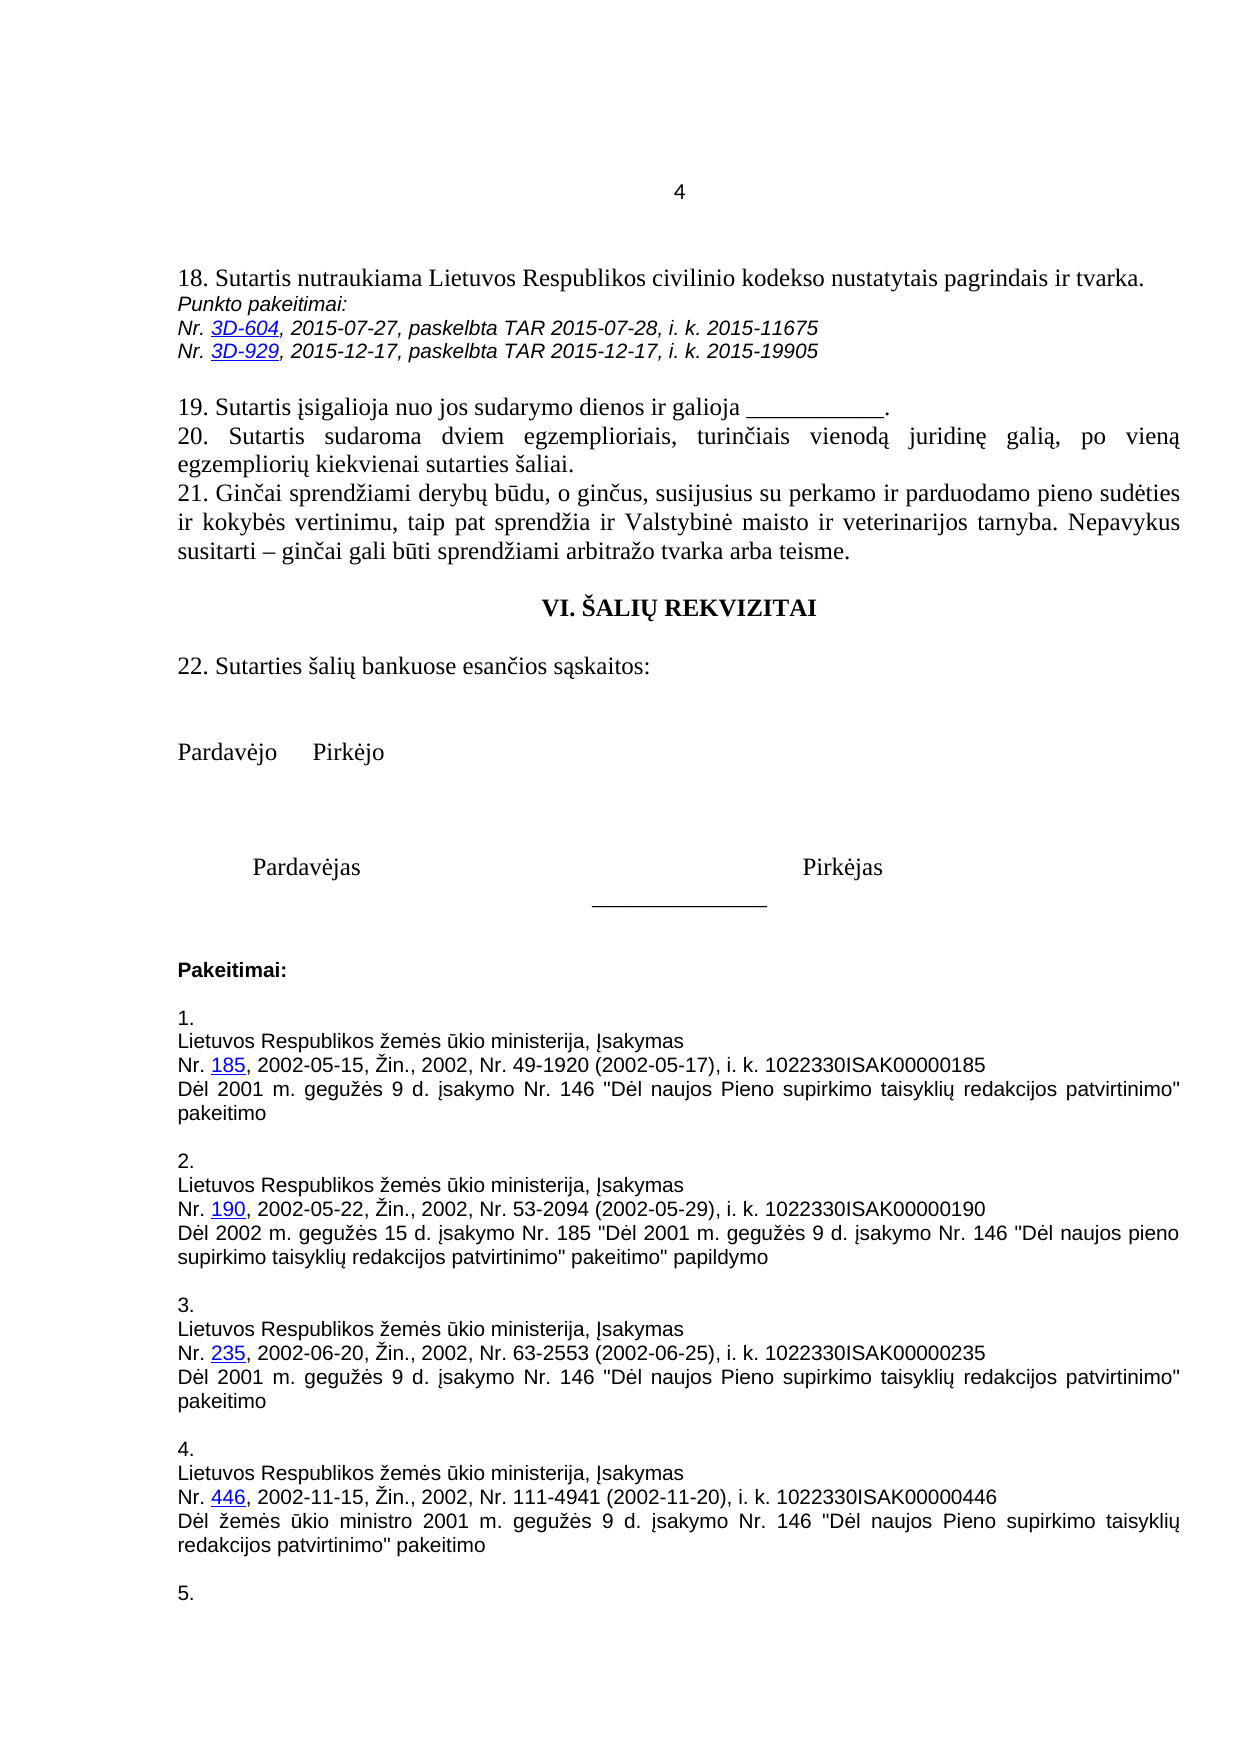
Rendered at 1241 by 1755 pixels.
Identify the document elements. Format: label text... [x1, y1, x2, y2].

text Dėl žemės ūkio ministro 2001 m. gegužės 9 d. įsakymo Nr. 146 "Dėl naujos Pieno supirkimo taisyklių redakcijos patvirtinimo" pakeitimo [177, 1508, 1181, 1556]
text 18. Sutartis nutraukiama Lietuvos Respublikos civilinio kodekso nustatytais pagrindais ir tvarka. [177, 263, 1181, 291]
text 2. [177, 1149, 1181, 1173]
text Pakeitimai: [177, 957, 1181, 981]
text Nr. 235, 2002-06-20, Žin., 2002, Nr. 63-2553 (2002-06-25), i. k. 1022330ISAK00000235 [177, 1341, 1181, 1365]
text Lietuvos Respublikos žemės ūkio ministerija, Įsakymas [177, 1461, 1181, 1484]
text 19. Sutartis įsigalioja nuo jos sudarymo dienos ir galioja ___________. [177, 392, 1181, 421]
text VI. ŠALIŲ REKVIZITAI [177, 593, 1181, 622]
text 1. [177, 1005, 1181, 1029]
text Nr. 190, 2002-05-22, Žin., 2002, Nr. 53-2094 (2002-05-29), i. k. 1022330ISAK00000190 [177, 1197, 1181, 1221]
text 22. Sutarties šalių bankuose esančios sąskaitos: [177, 651, 1181, 679]
text Lietuvos Respublikos žemės ūkio ministerija, Įsakymas [177, 1029, 1181, 1053]
text Nr. 446, 2002-11-15, Žin., 2002, Nr. 111-4941 (2002-11-20), i. k. 1022330ISAK00000446 [177, 1484, 1181, 1508]
text 3. [177, 1293, 1181, 1317]
text Lietuvos Respublikos žemės ūkio ministerija, Įsakymas [177, 1173, 1181, 1197]
text Dėl 2001 m. gegužės 9 d. įsakymo Nr. 146 "Dėl naujos Pieno supirkimo taisyklių redakcijos patvirtinimo" pakeitimo [177, 1077, 1181, 1125]
text Punkto pakeitimai: [177, 291, 1181, 315]
text 5. [177, 1580, 1181, 1604]
text Nr. 3D-929, 2015-12-17, paskelbta TAR 2015-12-17, i. k. 2015-19905 [177, 339, 1181, 363]
text Nr. 3D-604, 2015-07-27, paskelbta TAR 2015-07-28, i. k. 2015-11675 [177, 315, 1181, 339]
text 20. Sutartis sudaroma dviem egzemplioriais, turinčiais vienodą juridinę galią, po vieną egzempliorių kiekvienai sutarties šaliai. [177, 421, 1181, 478]
text Lietuvos Respublikos žemės ūkio ministerija, Įsakymas [177, 1317, 1181, 1341]
text Nr. 185, 2002-05-15, Žin., 2002, Nr. 49-1920 (2002-05-17), i. k. 1022330ISAK00000185 [177, 1053, 1181, 1077]
text Pardavėjo Pirkėjo [177, 737, 1181, 766]
text Dėl 2002 m. gegužės 15 d. įsakymo Nr. 185 "Dėl 2001 m. gegužės 9 d. įsakymo Nr. 146 "Dėl naujos pieno supirkimo taisyklių redakcijos patvirtinimo" pakeitimo" papildymo [177, 1221, 1181, 1269]
text 21. Ginčai sprendžiami derybų būdu, o ginčus, susijusius su perkamo ir parduodamo pieno sudėties ir kokybės vertinimu, taip pat sprendžia ir Valstybinė maisto ir veterinarijos tarnyba. Nepavykus susitarti – ginčai gali būti sprendžiami arbitražo tvarka arba teisme. [177, 478, 1181, 564]
text Dėl 2001 m. gegužės 9 d. įsakymo Nr. 146 "Dėl naujos Pieno supirkimo taisyklių redakcijos patvirtinimo" pakeitimo [177, 1365, 1181, 1413]
text Pardavėjas Pirkėjas [177, 852, 1181, 881]
text ______________ [177, 881, 1181, 909]
text 4. [177, 1437, 1181, 1461]
